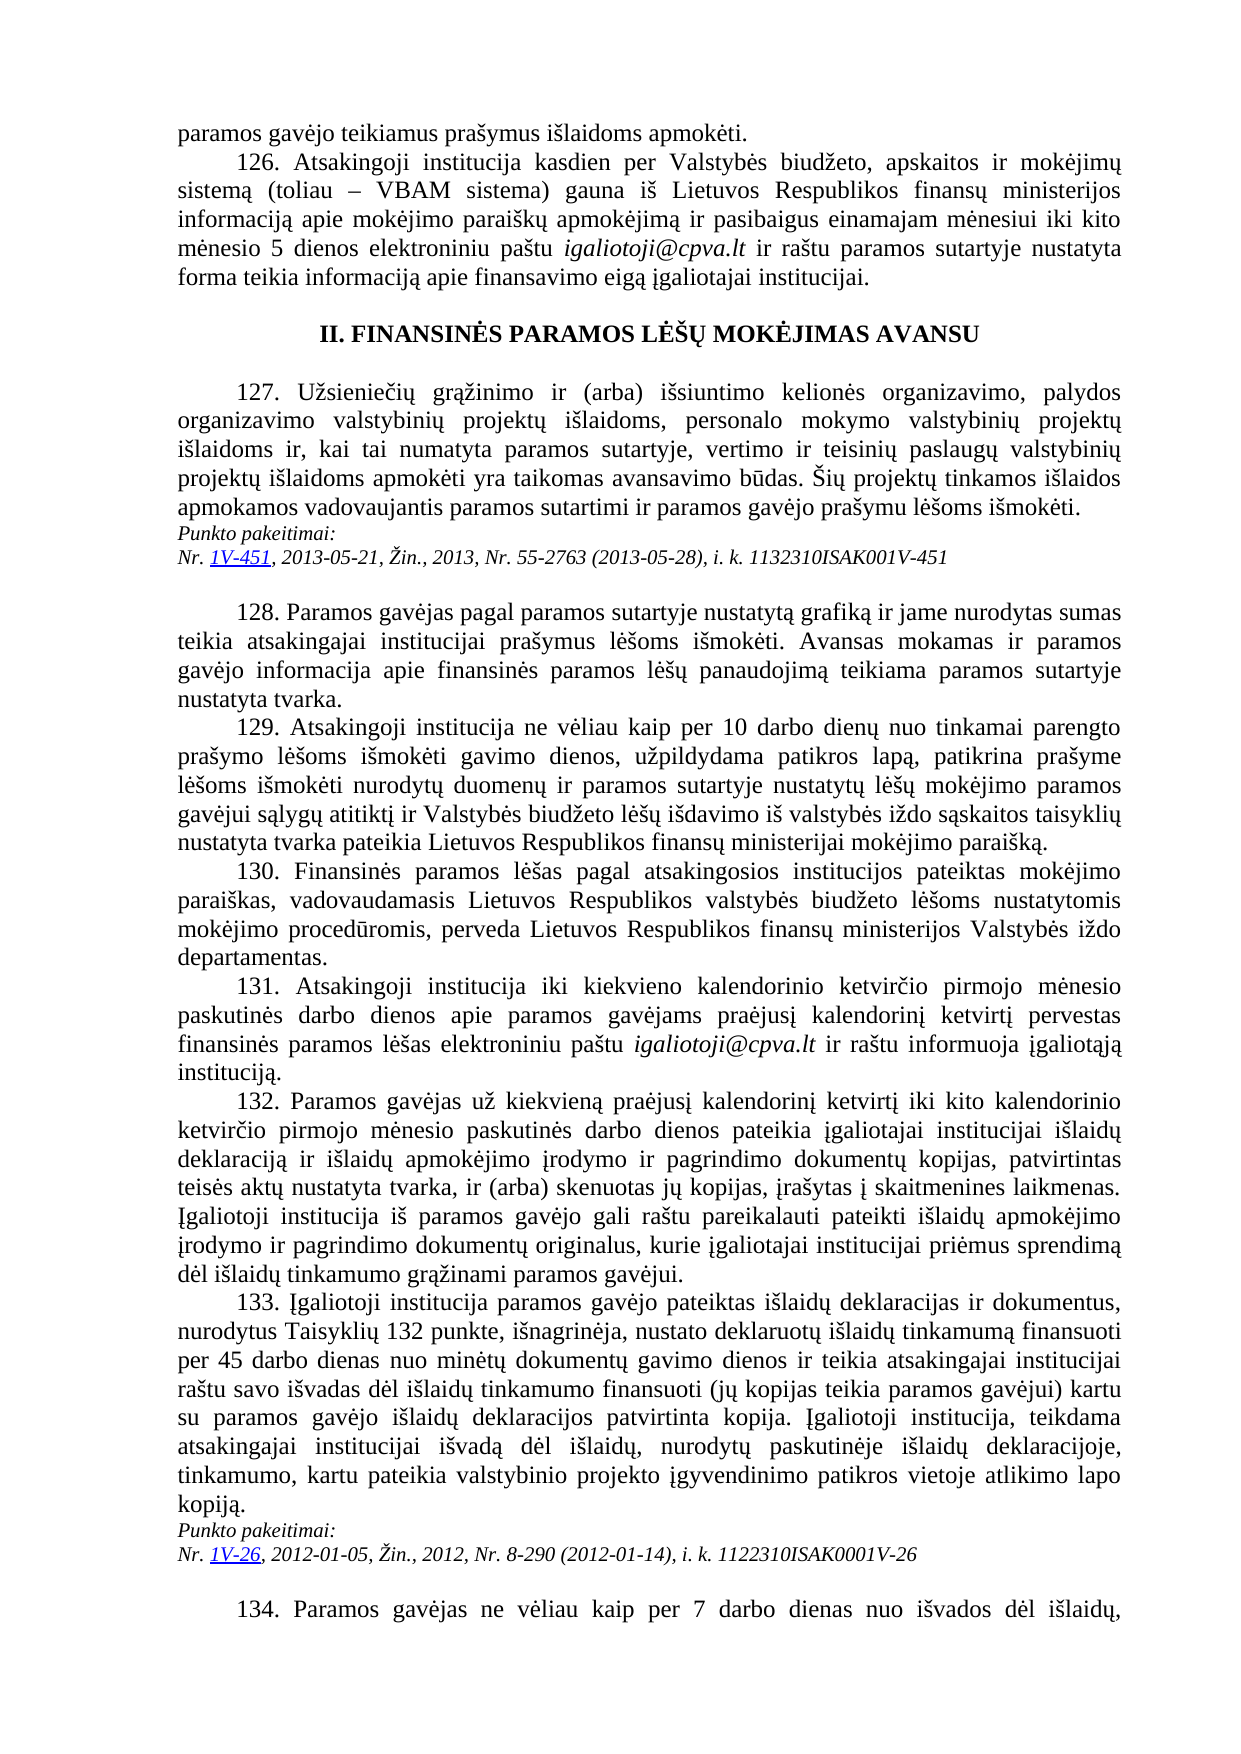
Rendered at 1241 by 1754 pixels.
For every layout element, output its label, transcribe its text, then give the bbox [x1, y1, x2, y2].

text Punkto pakeitimai: [177, 1517, 1122, 1542]
text Punkto pakeitimai: [177, 521, 1122, 545]
text 129. Atsakingoji institucija ne vėliau kaip per 10 darbo dienų nuo tinkamai parengto prašymo lėšoms išmokėti gavimo dienos, užpildydama patikros lapą, patikrina prašyme lėšoms išmokėti nurodytų duomenų ir paramos sutartyje nustatytų lėšų mokėjimo paramos gavėjui sąlygų atitiktį ir Valstybės biudžeto lėšų išdavimo iš valstybės iždo sąskaitos taisyklių nustatyta tvarka pateikia Lietuvos Respublikos finansų ministerijai mokėjimo paraišką. [177, 712, 1122, 856]
text Nr. 1V-26, 2012-01-05, Žin., 2012, Nr. 8-290 (2012-01-14), i. k. 1122310ISAK0001V-26 [177, 1542, 1122, 1566]
text 134. Paramos gavėjas ne vėliau kaip per 7 darbo dienas nuo išvados dėl išlaidų, [177, 1594, 1122, 1623]
text 132. Paramos gavėjas už kiekvieną praėjusį kalendorinį ketvirtį iki kito kalendorinio ketvirčio pirmojo mėnesio paskutinės darbo dienos pateikia įgaliotajai institucijai išlaidų deklaraciją ir išlaidų apmokėjimo įrodymo ir pagrindimo dokumentų kopijas, patvirtintas teisės aktų nustatyta tvarka, ir (arba) skenuotas jų kopijas, įrašytas į skaitmenines laikmenas. Įgaliotoji institucija iš paramos gavėjo gali raštu pareikalauti pateikti išlaidų apmokėjimo įrodymo ir pagrindimo dokumentų originalus, kurie įgaliotajai institucijai priėmus sprendimą dėl išlaidų tinkamumo grąžinami paramos gavėjui. [177, 1086, 1122, 1287]
text Nr. 1V-451, 2013-05-21, Žin., 2013, Nr. 55-2763 (2013-05-28), i. k. 1132310ISAK001V-451 [177, 545, 1122, 569]
text 128. Paramos gavėjas pagal paramos sutartyje nustatytą grafiką ir jame nurodytas sumas teikia atsakingajai institucijai prašymus lėšoms išmokėti. Avansas mokamas ir paramos gavėjo informacija apie finansinės paramos lėšų panaudojimą teikiama paramos sutartyje nustatyta tvarka. [177, 597, 1122, 712]
text 127. Užsieniečių grąžinimo ir (arba) išsiuntimo kelionės organizavimo, palydos organizavimo valstybinių projektų išlaidoms, personalo mokymo valstybinių projektų išlaidoms ir, kai tai numatyta paramos sutartyje, vertimo ir teisinių paslaugų valstybinių projektų išlaidoms apmokėti yra taikomas avansavimo būdas. Šių projektų tinkamos išlaidos apmokamos vadovaujantis paramos sutartimi ir paramos gavėjo prašymu lėšoms išmokėti. [177, 377, 1122, 521]
text 126. Atsakingoji institucija kasdien per Valstybės biudžeto, apskaitos ir mokėjimų sistemą (toliau – VBAM sistema) gauna iš Lietuvos Respublikos finansų ministerijos informaciją apie mokėjimo paraiškų apmokėjimą ir pasibaigus einamajam mėnesiui iki kito mėnesio 5 dienos elektroniniu paštu igaliotoji@cpva.lt ir raštu paramos sutartyje nustatyta forma teikia informaciją apie finansavimo eigą įgaliotajai institucijai. [177, 147, 1122, 291]
text 130. Finansinės paramos lėšas pagal atsakingosios institucijos pateiktas mokėjimo paraiškas, vadovaudamasis Lietuvos Respublikos valstybės biudžeto lėšoms nustatytomis mokėjimo procedūromis, perveda Lietuvos Respublikos finansų ministerijos Valstybės iždo departamentas. [177, 856, 1122, 971]
text II. FINANSINĖS PARAMOS LĖŠŲ MOKĖJIMAS AVANSU [177, 319, 1122, 348]
text paramos gavėjo teikiamus prašymus išlaidoms apmokėti. [177, 118, 1122, 147]
text 131. Atsakingoji institucija iki kiekvieno kalendorinio ketvirčio pirmojo mėnesio paskutinės darbo dienos apie paramos gavėjams praėjusį kalendorinį ketvirtį pervestas finansinės paramos lėšas elektroniniu paštu igaliotoji@cpva.lt ir raštu informuoja įgaliotąją instituciją. [177, 971, 1122, 1086]
text 133. Įgaliotoji institucija paramos gavėjo pateiktas išlaidų deklaracijas ir dokumentus, nurodytus Taisyklių 132 punkte, išnagrinėja, nustato deklaruotų išlaidų tinkamumą finansuoti per 45 darbo dienas nuo minėtų dokumentų gavimo dienos ir teikia atsakingajai institucijai raštu savo išvadas dėl išlaidų tinkamumo finansuoti (jų kopijas teikia paramos gavėjui) kartu su paramos gavėjo išlaidų deklaracijos patvirtinta kopija. Įgaliotoji institucija, teikdama atsakingajai institucijai išvadą dėl išlaidų, nurodytų paskutinėje išlaidų deklaracijoje, tinkamumo, kartu pateikia valstybinio projekto įgyvendinimo patikros vietoje atlikimo lapo kopiją. [177, 1287, 1122, 1517]
